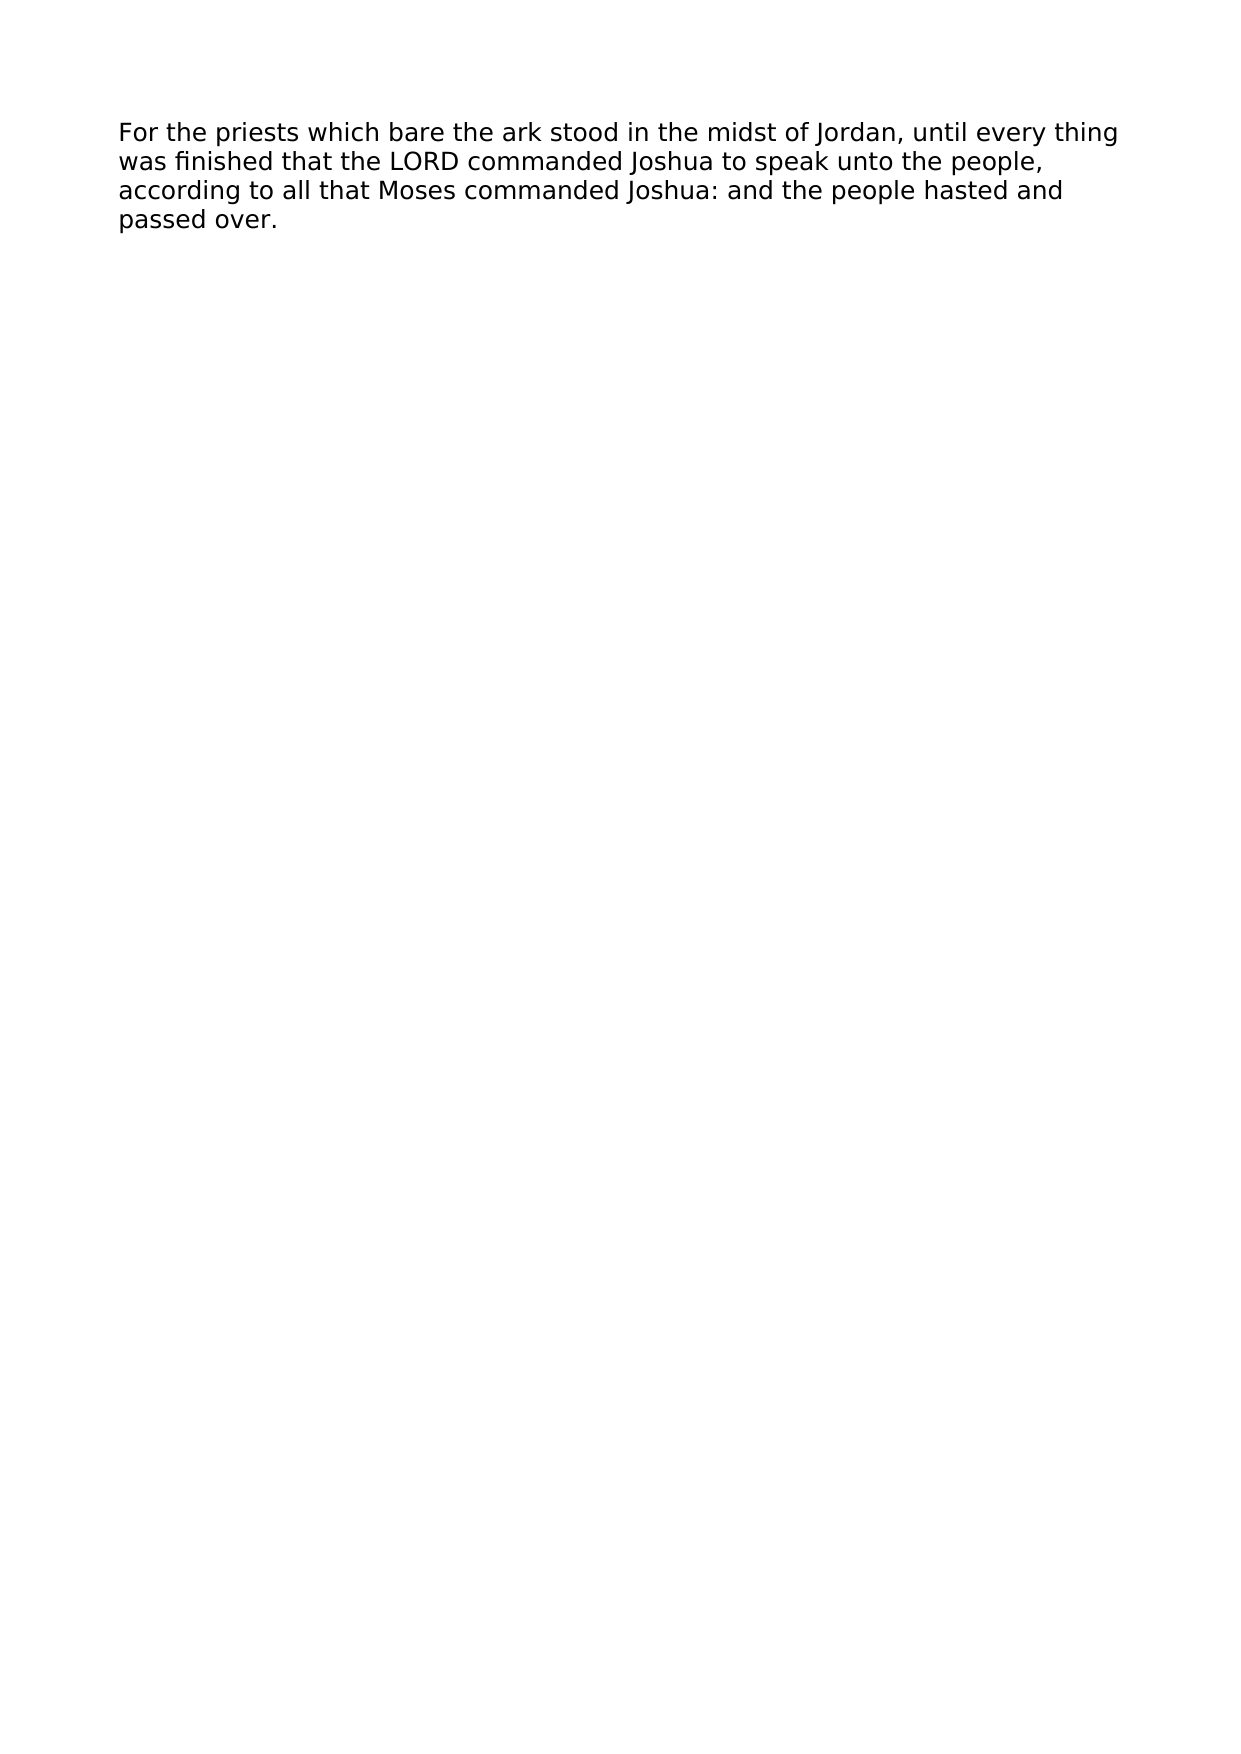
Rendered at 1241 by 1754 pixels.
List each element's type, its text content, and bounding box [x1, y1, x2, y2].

text For the priests which bare the ark stood in the midst of Jordan, until every thing was finished that the LORD commanded Joshua to speak unto the people, according to all that Moses commanded Joshua: and the people hasted and passed over. [118, 118, 1122, 235]
